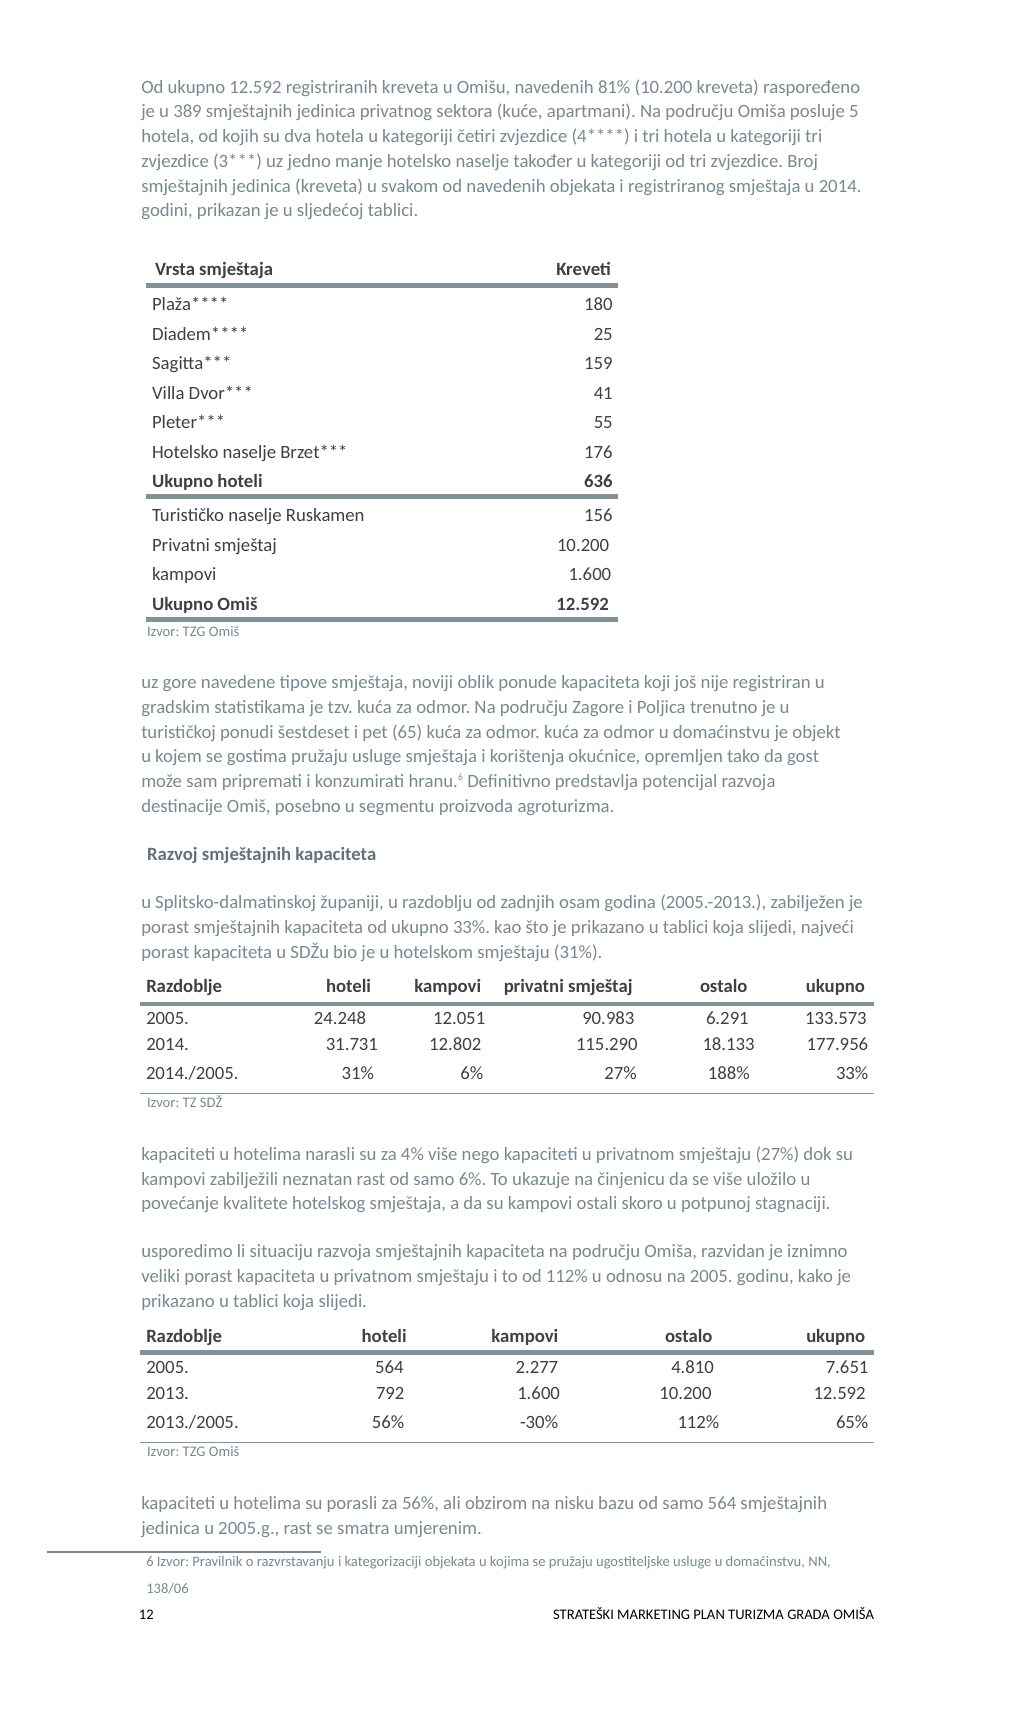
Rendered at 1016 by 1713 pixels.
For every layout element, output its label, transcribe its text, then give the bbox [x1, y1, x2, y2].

table_cell 636 [556, 464, 618, 494]
table_cell 25 [556, 317, 618, 346]
table_header Razdoblje [140, 975, 314, 1001]
table_cell Sagitta*** [146, 346, 556, 376]
table_cell 31% [314, 1061, 414, 1093]
table_cell 133.573 [805, 1006, 874, 1032]
text uz gore navedene tipove smještaja, noviji oblik ponude kapaciteta koji još nije registriran u gradskim statistikama je tzv. kuća za odmor. Na području Zagore i Poljica trenutno je u turističkoj ponudi šestdeset i pet (65) kuća za odmor. kuća za odmor u domaćinstvu je objekt u kojem se gostima pružaju usluge smještaja i korištenja okućnice, opremljen tako da gost može sam pripremati i konzumirati hranu. Definitivno predstavlja potencijal razvoja destinacije Omiš, posebno u segmentu proizvoda agroturizma. [141, 671, 853, 817]
table_cell Pleter*** [146, 405, 556, 435]
table_cell 188% [700, 1061, 805, 1093]
table_cell Turističko naselje Ruskamen [146, 499, 556, 528]
table_cell 65% [806, 1410, 874, 1442]
table_cell 2005. [140, 1006, 314, 1032]
table_cell 7.651 [806, 1355, 874, 1381]
table_cell 792 [361, 1381, 491, 1410]
table_cell 2005. [140, 1355, 361, 1381]
table_header kampovi [414, 975, 503, 1001]
table_cell 1.600 [491, 1381, 659, 1410]
table_cell 12.592 [806, 1381, 874, 1410]
table_cell 564 [361, 1355, 491, 1381]
subtitle Razvoj smještajnih kapaciteta [147, 842, 874, 865]
table_cell 115.290 [504, 1032, 700, 1061]
table_cell 10.200 [556, 528, 618, 557]
table_header Razdoblje [140, 1324, 361, 1350]
table_cell 10.200 [659, 1381, 806, 1410]
table_cell 24.248 [314, 1006, 414, 1032]
table_cell 2.277 [491, 1355, 659, 1381]
table_cell 2013. [140, 1381, 361, 1410]
table_header ostalo [659, 1324, 806, 1350]
table_cell -30% [491, 1410, 659, 1442]
text u Splitsko-dalmatinskoj županiji, u razdoblju od zadnjih osam godina (2005.-2013.), zabilježen je porast smještajnih kapaciteta od ukupno 33%. kao što je prikazano u tablici koja slijedi, najveći porast kapaciteta u SDŽu bio je u hotelskom smještaju (31%). [141, 890, 873, 963]
table_cell 176 [556, 435, 618, 464]
table_cell 112% [659, 1410, 806, 1442]
text Izvor: TZG Omiš [147, 1443, 874, 1460]
table_cell Ukupno Omiš [146, 587, 556, 617]
text kapaciteti u hotelima su porasli za 56%, ali obzirom na nisku bazu od samo 564 smještajnih jedinica u 2005.g., rast se smatra umjerenim. [141, 1491, 873, 1539]
table_cell 33% [805, 1061, 874, 1093]
text usporedimo li situaciju razvoja smještajnih kapaciteta na području Omiša, razvidan je iznimno veliki porast kapaciteta u privatnom smještaju i to od 112% u odnosu na 2005. godinu, kako je prikazano u tablici koja slijedi. [141, 1239, 873, 1312]
table_cell Diadem**** [146, 317, 556, 346]
table_cell 55 [556, 405, 618, 435]
table_cell 31.731 [314, 1032, 414, 1061]
table_cell 90.983 [504, 1006, 700, 1032]
table_cell 2013./2005. [140, 1410, 361, 1442]
table_cell 159 [556, 346, 618, 376]
text Izvor: Pravilnik o razvrstavanju i kategorizaciji objekata u kojima se pružaju ugostiteljske usluge u domaćinstvu, NN, 138/06 [146, 1552, 874, 1597]
table_cell 156 [556, 499, 618, 528]
table_header ukupno [805, 975, 874, 1001]
table_cell kampovi [146, 558, 556, 587]
table_header 180 [556, 288, 618, 317]
table_cell 2014./2005. [140, 1061, 314, 1093]
table_cell 12.802 [414, 1032, 503, 1061]
table_cell 6% [414, 1061, 503, 1093]
text Od ukupno 12.592 registriranih kreveta u Omišu, navedenih 81% (10.200 kreveta) raspoređeno je u 389 smještajnih jedinica privatnog sektora (kuće, apartmani). Na području Omiša posluje 5 hotela, od kojih su dva hotela u kategoriji četiri zvjezdice (4****) i tri hotela u kategoriji tri zvjezdice (3***) uz jedno manje hotelsko naselje također u kategoriji od tri zvjezdice. Broj smještajnih jedinica (kreveta) u svakom od navedenih objekata i registriranog smještaja u 2014. godini, prikazan je u sljedećoj tablici. [141, 75, 873, 221]
table_cell Villa Dvor*** [146, 376, 556, 405]
table_cell 18.133 [700, 1032, 805, 1061]
table_cell 12.051 [414, 1006, 503, 1032]
table_header hoteli [361, 1324, 491, 1350]
table_cell Hotelsko naselje Brzet*** [146, 435, 556, 464]
text Izvor: TZG Omiš [147, 622, 874, 640]
text Vrsta smještaja Kreveti [47, 253, 874, 281]
table_header hoteli [314, 975, 414, 1001]
table_cell 2014. [140, 1032, 314, 1061]
table_cell 12.592 [556, 587, 618, 617]
table_cell 6.291 [700, 1006, 805, 1032]
table_cell 56% [361, 1410, 491, 1442]
table_header Plaža**** [146, 288, 556, 317]
table_cell 41 [556, 376, 618, 405]
table_cell 1.600 [556, 558, 618, 587]
table_header kampovi [491, 1324, 659, 1350]
table_header ostalo [700, 975, 805, 1001]
table_cell Ukupno hoteli [146, 464, 556, 494]
table_cell Privatni smještaj [146, 528, 556, 557]
table_header privatni smještaj [504, 975, 700, 1001]
text kapaciteti u hotelima narasli su za 4% više nego kapaciteti u privatnom smještaju (27%) dok su kampovi zabilježili neznatan rast od samo 6%. To ukazuje na činjenicu da se više uložilo u povećanje kvalitete hotelskog smještaja, a da su kampovi ostali skoro u potpunoj stagnaciji. [141, 1142, 873, 1214]
table_cell 177.956 [805, 1032, 874, 1061]
table_cell 27% [504, 1061, 700, 1093]
table_header ukupno [806, 1324, 874, 1350]
text Izvor: TZ SDŽ [147, 1094, 874, 1111]
table_cell 4.810 [659, 1355, 806, 1381]
